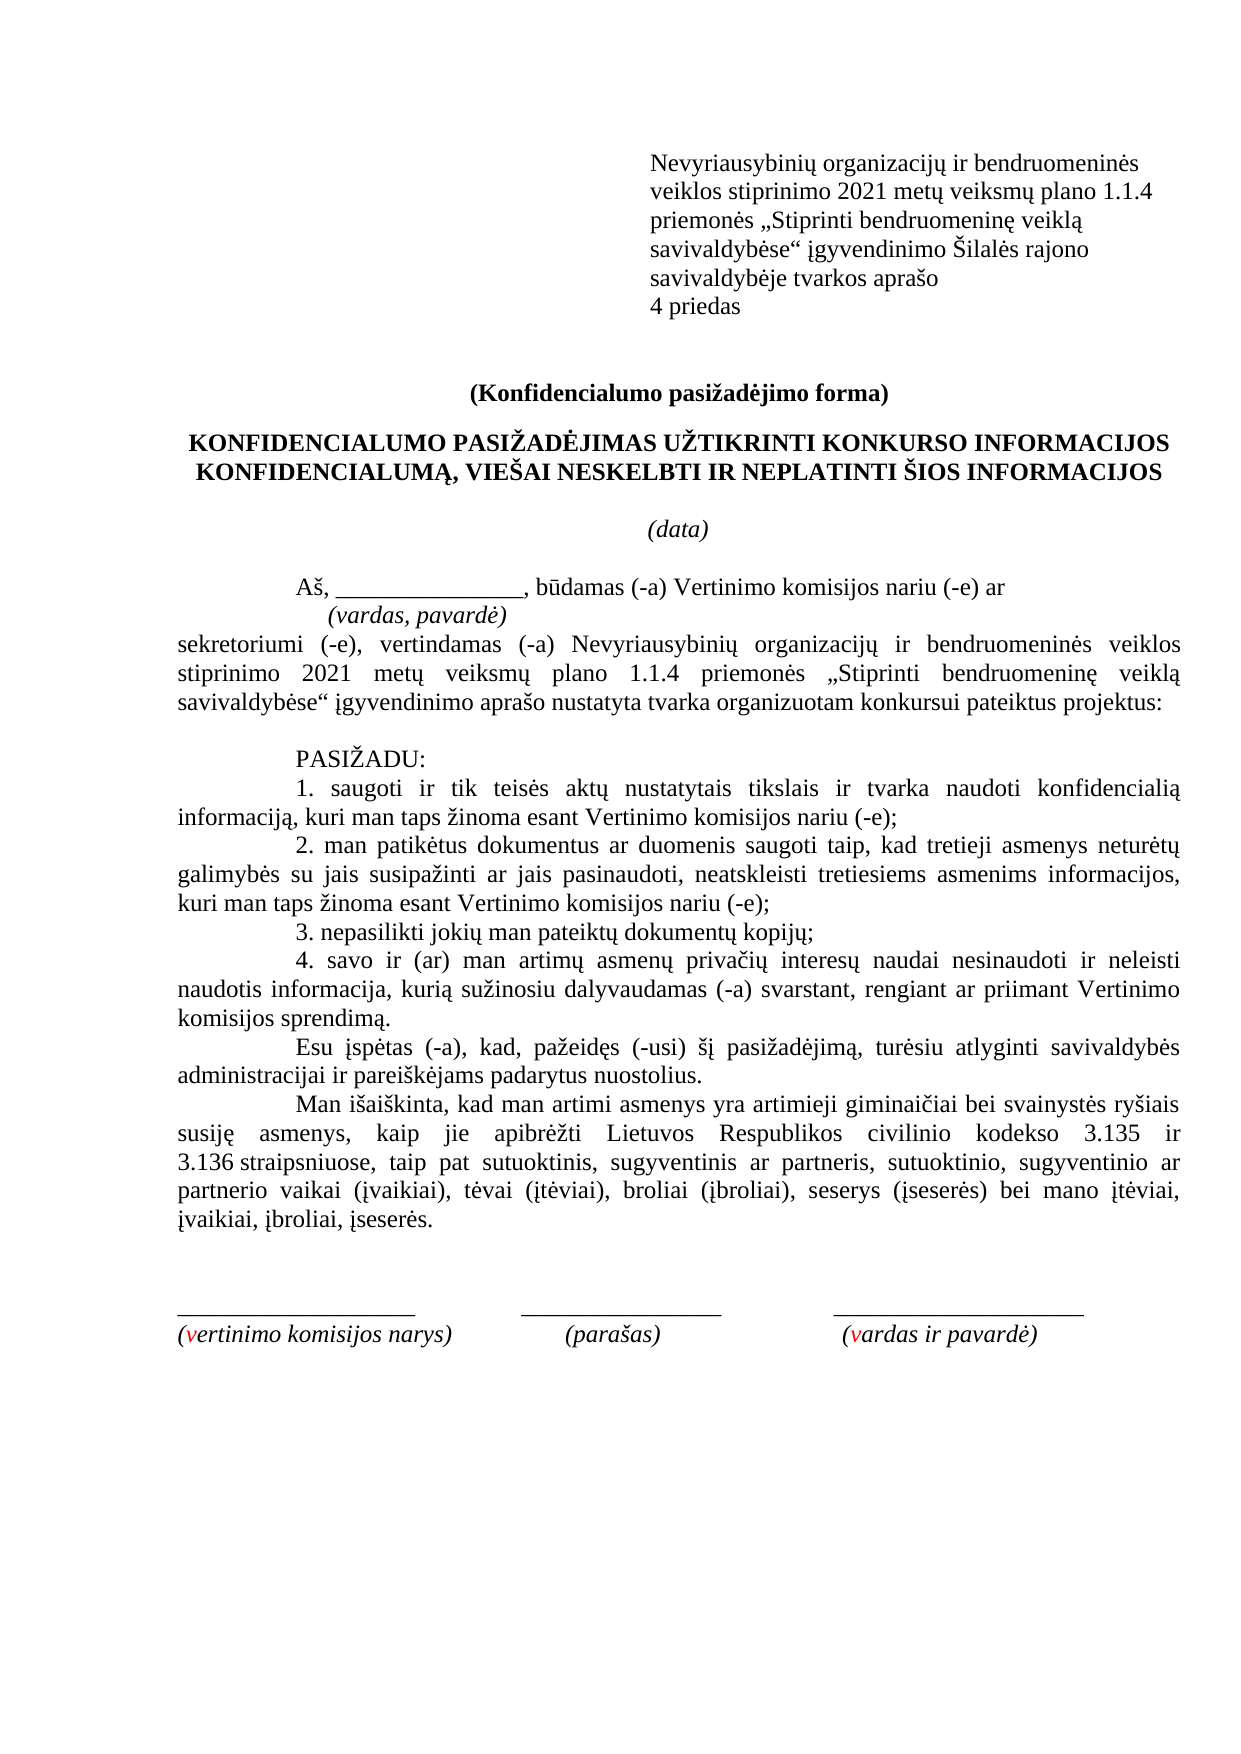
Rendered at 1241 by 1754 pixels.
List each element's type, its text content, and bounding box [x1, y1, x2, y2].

text priemonės „Stiprinti bendruomeninę veiklą [650, 205, 1174, 234]
text Man išaiškinta, kad man artimi asmenys yra artimieji giminaičiai bei svainystės ryšiais susiję asmenys, kaip jie apibrėžti Lietuvos Respublikos civilinio kodekso 3.135 ir 3.136 straipsniuose, taip pat sutuoktinis, sugyventinis ar partneris, sutuoktinio, sugyventinio ar partnerio vaikai (įvaikiai), tėvai (įtėviai), broliai (įbroliai), seserys (įseserės) bei mano įtėviai, įvaikiai, įbroliai, įseserės. [177, 1089, 1181, 1233]
text savivaldybėse“ įgyvendinimo Šilalės rajono [650, 234, 1174, 263]
text 4. savo ir (ar) man artimų asmenų privačių interesų naudai nesinaudoti ir neleisti naudotis informacija, kurią sužinosiu dalyvaudamas (-a) svarstant, rengiant ar priimant Vertinimo komisijos sprendimą. [177, 945, 1181, 1032]
text 2. man patikėtus dokumentus ar duomenis saugoti taip, kad tretieji asmenys neturėtų galimybės su jais susipažinti ar jais pasinaudoti, neatskleisti tretiesiems asmenims informacijos, kuri man taps žinoma esant Vertinimo komisijos nariu (-e); [177, 830, 1181, 917]
text savivaldybėje tvarkos aprašo [650, 263, 1174, 291]
text (vertinimo komisijos narys) (parašas) (vardas ir pavardė) [177, 1319, 1181, 1348]
text KONFIDENCIALUMO PASIŽADĖJIMAS UŽTIKRINTI KONKURSO INFORMACIJOS KONFIDENCIALUMĄ, VIEŠAI NESKELBTI IR NEPLATINTI ŠIOS INFORMACIJOS [177, 428, 1181, 485]
text PASIŽADU: [177, 744, 1181, 773]
text (Konfidencialumo pasižadėjimo forma) [177, 378, 1181, 406]
text 4 priedas [650, 291, 1181, 320]
text Esu įspėtas (-a), kad, pažeidęs (-usi) šį pasižadėjimą, turėsiu atlyginti savivaldybės administracijai ir pareiškėjams padarytus nuostolius. [177, 1032, 1181, 1089]
text (vardas, pavardė) [177, 600, 1181, 629]
text (data) [177, 514, 1181, 543]
text Nevyriausybinių organizacijų ir bendruomeninės [650, 148, 1174, 176]
text ___________________ ________________ ____________________ [177, 1290, 1181, 1319]
text 3. nepasilikti jokių man pateiktų dokumentų kopijų; [177, 917, 1181, 945]
text veiklos stiprinimo 2021 metų veiksmų plano 1.1.4 [650, 176, 1174, 205]
text Aš, _______________, būdamas (-a) Vertinimo komisijos nariu (-e) ar [177, 572, 1181, 600]
text 1. saugoti ir tik teisės aktų nustatytais tikslais ir tvarka naudoti konfidencialią informaciją, kuri man taps žinoma esant Vertinimo komisijos nariu (-e); [177, 773, 1181, 830]
text sekretoriumi (-e), vertindamas (-a) Nevyriausybinių organizacijų ir bendruomeninės veiklos stiprinimo 2021 metų veiksmų plano 1.1.4 priemonės „Stiprinti bendruomeninę veiklą savivaldybėse“ įgyvendinimo aprašo nustatyta tvarka organizuotam konkursui pateiktus projektus: [177, 629, 1181, 715]
